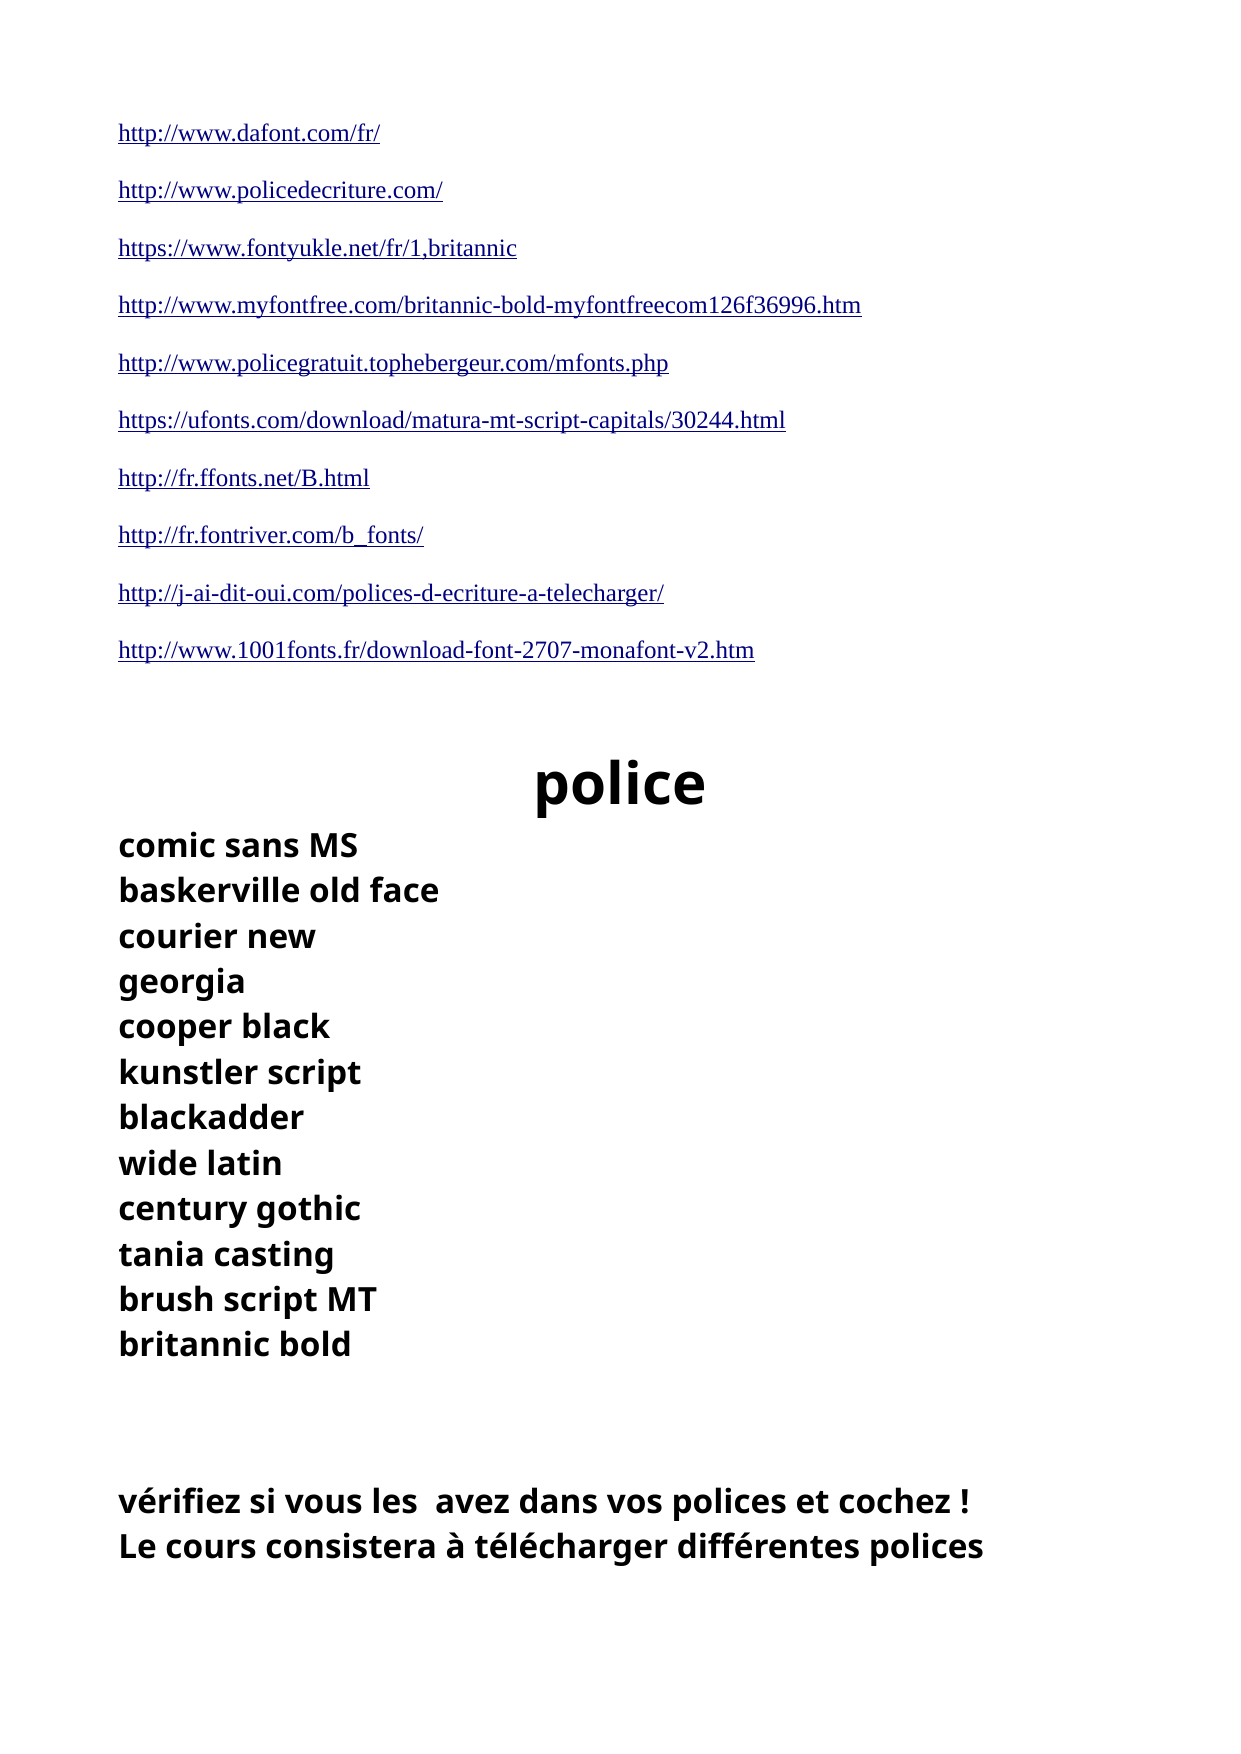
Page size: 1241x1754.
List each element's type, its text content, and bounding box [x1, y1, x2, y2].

text blackadder [118, 1094, 1122, 1139]
text police [118, 722, 1122, 822]
text century gothic [118, 1185, 1122, 1230]
text baskerville old face [118, 867, 1122, 912]
text http://fr.fontriver.com/b_fonts/ [118, 521, 1122, 549]
text kunstler script [118, 1049, 1122, 1094]
text georgia [118, 958, 1122, 1003]
text http://j-ai-dit-oui.com/polices-d-ecriture-a-telecharger/ [118, 578, 1122, 607]
text vérifiez si vous les avez dans vos polices et cochez ! [118, 1478, 1122, 1523]
text http://fr.ffonts.net/B.html [118, 463, 1122, 492]
text http://www.policedecriture.com/ [118, 176, 1122, 204]
text wide latin [118, 1139, 1122, 1185]
text http://www.1001fonts.fr/download-font-2707-monafont-v2.htm [118, 636, 1122, 664]
text cooper black [118, 1003, 1122, 1049]
text Le cours consistera à télécharger différentes polices [118, 1523, 1122, 1568]
text brush script MT [118, 1276, 1122, 1321]
text https://www.fontyukle.net/fr/1,britannic [118, 233, 1122, 262]
text https://ufonts.com/download/matura-mt-script-capitals/30244.html [118, 406, 1122, 434]
text britannic bold [118, 1321, 1122, 1367]
text courier new [118, 912, 1122, 958]
text comic sans MS [118, 822, 1122, 867]
text http://www.policegratuit.tophebergeur.com/mfonts.php [118, 348, 1122, 377]
text http://www.myfontfree.com/britannic-bold-myfontfreecom126f36996.htm [118, 291, 1122, 319]
text tania casting [118, 1230, 1122, 1276]
text http://www.dafont.com/fr/ [118, 118, 1122, 147]
